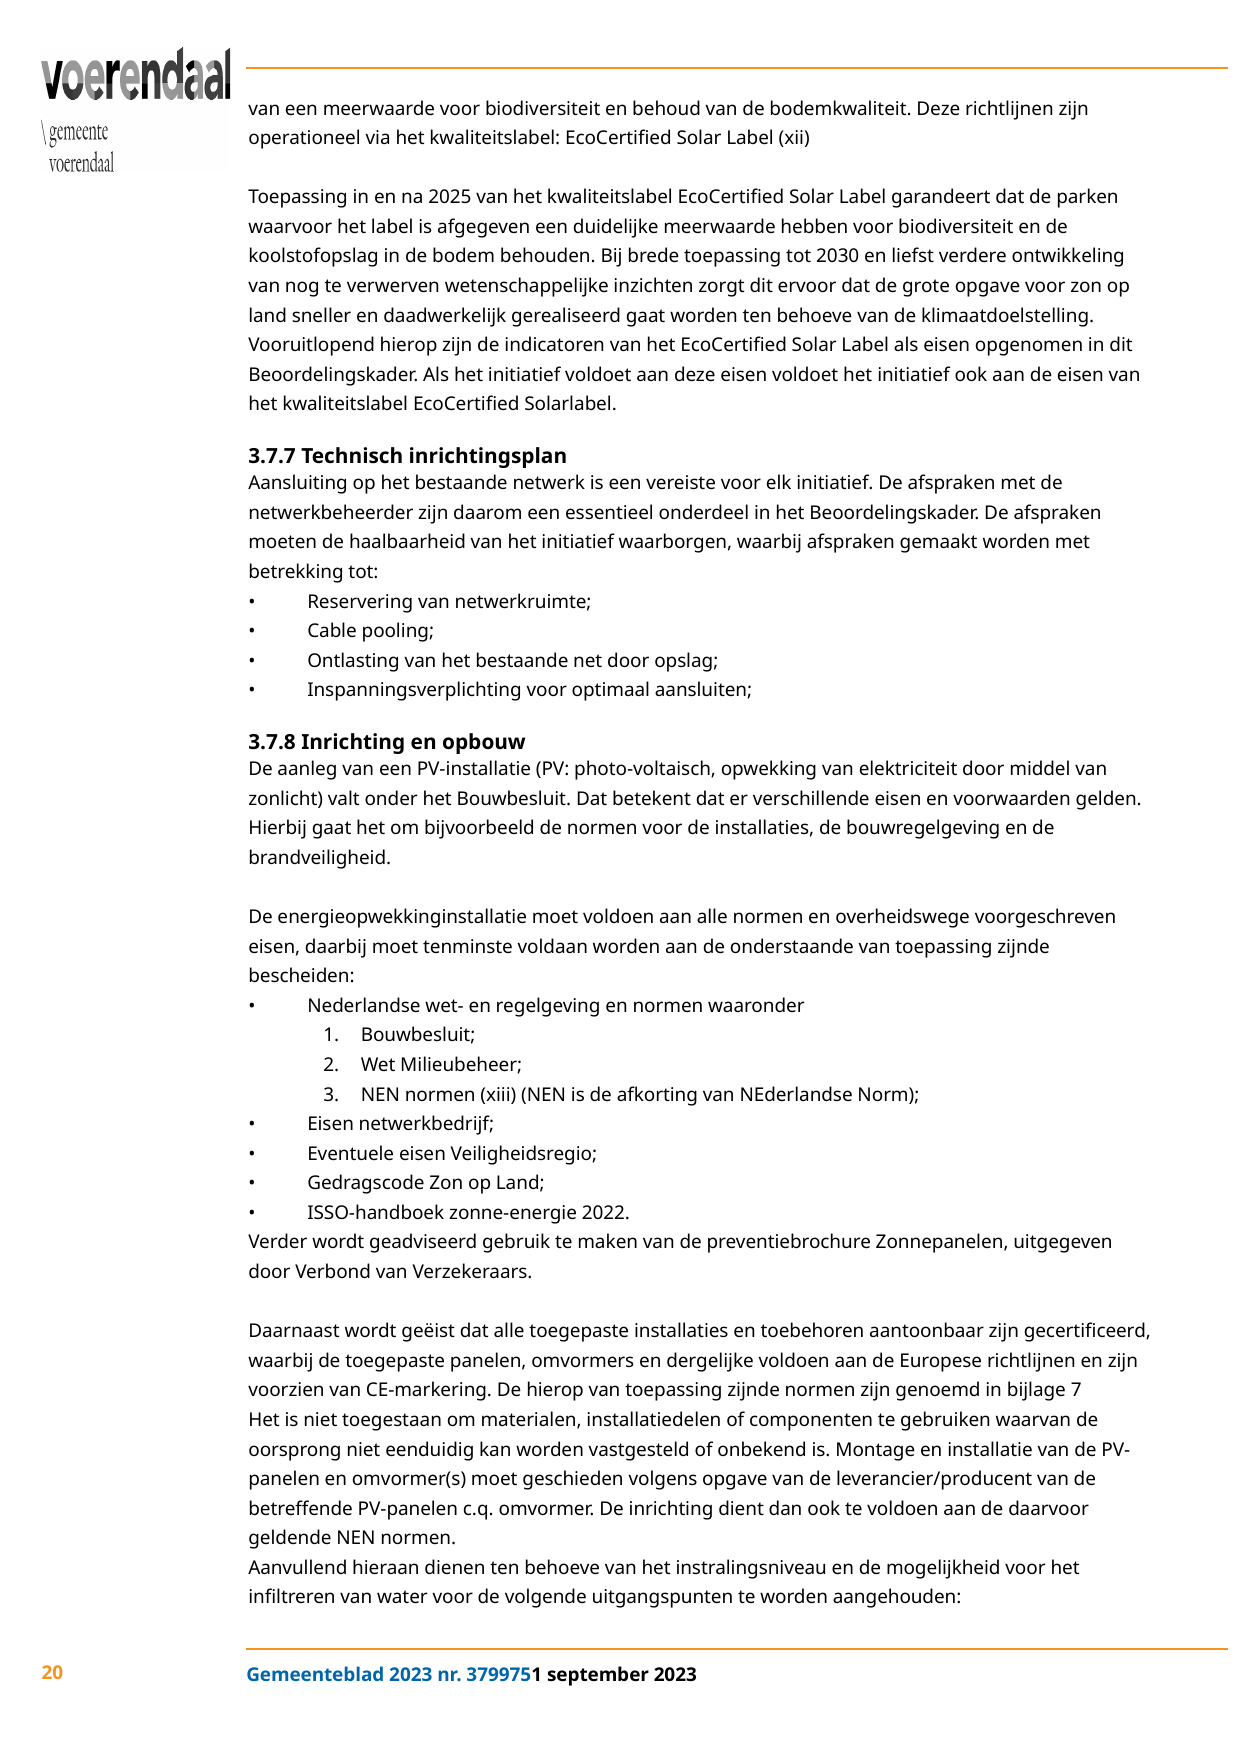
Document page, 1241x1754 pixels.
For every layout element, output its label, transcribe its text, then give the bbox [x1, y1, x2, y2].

list Inspanningsverplichting voor optimaal aansluiten; [248, 677, 1152, 702]
list Reservering van netwerkruimte; [248, 588, 1152, 613]
text van een meerwaarde voor biodiversiteit en behoud van de bodemkwaliteit. Deze richtlijnen zijn operationeel via het kwaliteitslabel: EcoCertified Solar Label (xii) [248, 95, 1152, 150]
list Wet Milieubeheer; [323, 1051, 1152, 1077]
text De aanleg van een PV-installatie (PV: photo-voltaisch, opwekking van elektriciteit door middel van zonlicht) valt onder het Bouwbesluit. Dat betekent dat er verschillende eisen en voorwaarden gelden. Hierbij gaat het om bijvoorbeeld de normen voor de installaties, de bouwregelgeving en de brandveiligheid. [248, 755, 1152, 870]
text 3.7.7 Technisch inrichtingsplan [248, 441, 1152, 469]
list Bouwbesluit; [323, 1022, 1152, 1047]
list Cable pooling; [248, 617, 1152, 643]
picture [41, 47, 231, 172]
list NEN normen (xiii) (NEN is de afkorting van NEderlandse Norm); [323, 1081, 1152, 1107]
list Ontlasting van het bestaande net door opslag; [248, 647, 1152, 673]
list Nederlandse wet- en regelgeving en normen waaronder [248, 992, 1152, 1018]
list Eventuele eisen Veiligheidsregio; [248, 1140, 1152, 1166]
text Daarnaast wordt geëist dat alle toegepaste installaties en toebehoren aantoonbaar zijn gecertificeerd, waarbij de toegepaste panelen, omvormers en dergelijke voldoen aan de Europese richtlijnen en zijn voorzien van CE-markering. De hierop van toepassing zijnde normen zijn genoemd in bijlage 7 [248, 1317, 1152, 1402]
text Verder wordt geadviseerd gebruik te maken van de preventiebrochure Zonnepanelen, uitgegeven door Verbond van Verzekeraars. [248, 1229, 1152, 1284]
text Aansluiting op het bestaande netwerk is een vereiste voor elk initiatief. De afspraken met de netwerkbeheerder zijn daarom een essentieel onderdeel in het Beoordelingskader. De afspraken moeten de haalbaarheid van het initiatief waarborgen, waarbij afspraken gemaakt worden met betrekking tot: [248, 469, 1152, 584]
list Gedragscode Zon op Land; [248, 1169, 1152, 1195]
text De energieopwekkinginstallatie moet voldoen aan alle normen en overheidswege voorgeschreven eisen, daarbij moet tenminste voldaan worden aan de onderstaande van toepassing zijnde bescheiden: [248, 903, 1152, 988]
list Eisen netwerkbedrijf; [248, 1110, 1152, 1136]
text 3.7.8 Inrichting en opbouw [248, 727, 1152, 755]
text Het is niet toegestaan om materialen, installatiedelen of componenten te gebruiken waarvan de oorsprong niet eenduidig kan worden vastgesteld of onbekend is. Montage en installatie van de PV-panelen en omvormer(s) moet geschieden volgens opgave van de leverancier/producent van de betreffende PV-panelen c.q. omvormer. De inrichting dient dan ook te voldoen aan de daarvoor geldende NEN normen. [248, 1406, 1152, 1550]
list ISSO-handboek zonne-energie 2022. [248, 1199, 1152, 1225]
text Aanvullend hieraan dienen ten behoeve van het instralingsniveau en de mogelijkheid voor het infiltreren van water voor de volgende uitgangspunten te worden aangehouden: [248, 1554, 1152, 1609]
text Toepassing in en na 2025 van het kwaliteitslabel EcoCertified Solar Label garandeert dat de parken waarvoor het label is afgegeven een duidelijke meerwaarde hebben voor biodiversiteit en de koolstofopslag in de bodem behouden. Bij brede toepassing tot 2030 en liefst verdere ontwikkeling van nog te verwerven wetenschappelijke inzichten zorgt dit ervoor dat de grote opgave voor zon op land sneller en daadwerkelijk gerealiseerd gaat worden ten behoeve van de klimaatdoelstelling. Vooruitlopend hierop zijn de indicatoren van het EcoCertified Solar Label als eisen opgenomen in dit Beoordelingskader. Als het initiatief voldoet aan deze eisen voldoet het initiatief ook aan de eisen van het kwaliteitslabel EcoCertified Solarlabel. [248, 183, 1152, 416]
